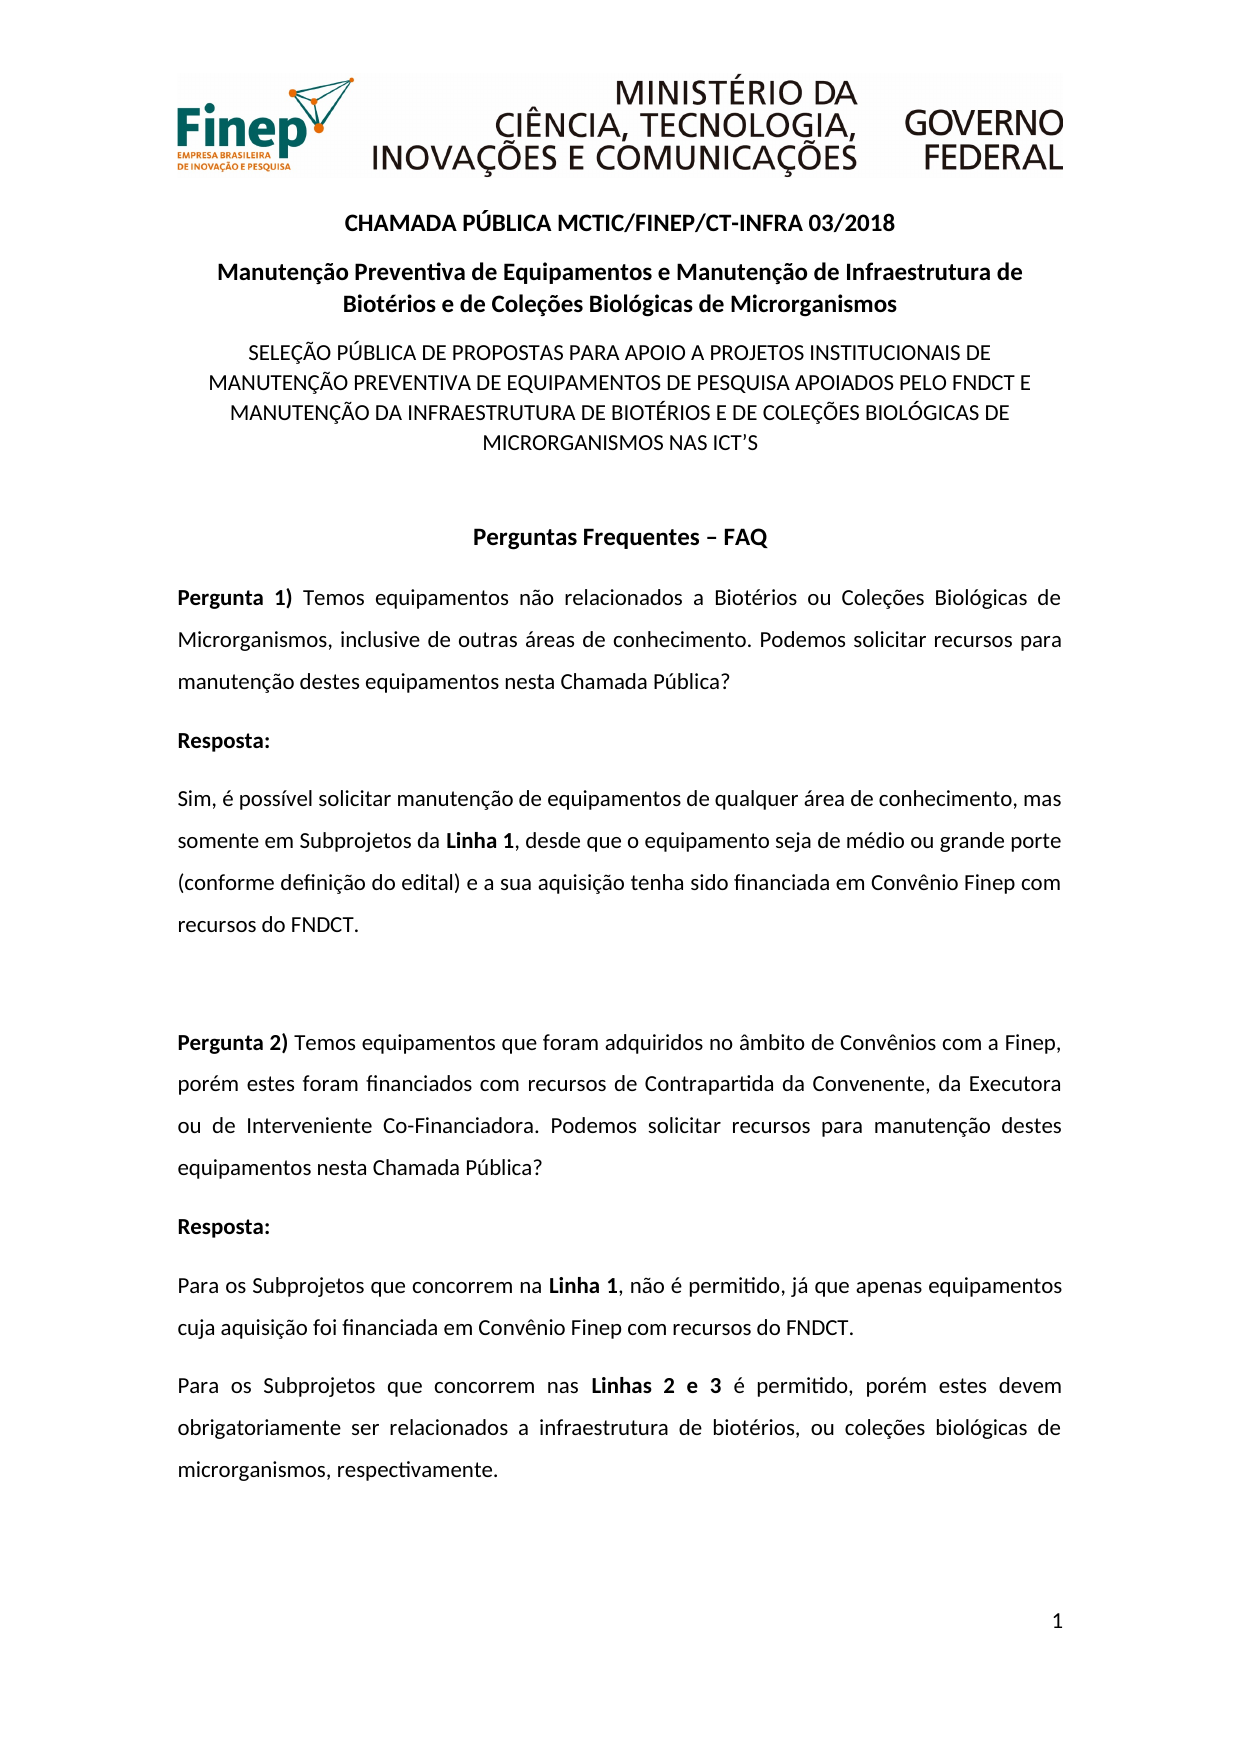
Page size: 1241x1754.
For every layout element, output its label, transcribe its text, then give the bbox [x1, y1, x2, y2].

text Resposta: [177, 726, 1063, 754]
text Perguntas Frequentes – FAQ [177, 521, 1063, 551]
text Pergunta 1) Temos equipamentos não relacionados a Biotérios ou Coleções Biológicas de Microrganismos, inclusive de outras áreas de conhecimento. Podemos solicitar recursos para manutenção destes equipamentos nesta Chamada Pública? [177, 583, 1063, 695]
text Sim, é possível solicitar manutenção de equipamentos de qualquer área de conhecimento, mas somente em Subprojetos da Linha 1, desde que o equipamento seja de médio ou grande porte (conforme definição do edital) e a sua aquisição tenha sido financiada em Convênio Finep com recursos do FNDCT. [177, 784, 1063, 938]
text Resposta: [177, 1212, 1063, 1240]
text SELEÇÃO PÚBLICA DE PROPOSTAS PARA APOIO A PROJETOS INSTITUCIONAIS DE MANUTENÇÃO PREVENTIVA DE EQUIPAMENTOS DE PESQUISA APOIADOS PELO FNDCT E MANUTENÇÃO DA INFRAESTRUTURA DE BIOTÉRIOS E DE COLEÇÕES BIOLÓGICAS DE MICRORGANISMOS NAS ICT’S [177, 338, 1063, 456]
text Para os Subprojetos que concorrem nas Linhas 2 e 3 é permitido, porém estes devem obrigatoriamente ser relacionados a infraestrutura de biotérios, ou coleções biológicas de microrganismos, respectivamente. [177, 1371, 1063, 1483]
text Manutenção Preventiva de Equipamentos e Manutenção de Infraestrutura de Biotérios e de Coleções Biológicas de Microrganismos [177, 256, 1063, 319]
text Pergunta 2) Temos equipamentos que foram adquiridos no âmbito de Convênios com a Finep, porém estes foram financiados com recursos de Contrapartida da Convenente, da Executora ou de Interveniente Co-Financiadora. Podemos solicitar recursos para manutenção destes equipamentos nesta Chamada Pública? [177, 1028, 1063, 1182]
text CHAMADA PÚBLICA MCTIC/FINEP/CT-INFRA 03/2018 [177, 207, 1063, 237]
text Para os Subprojetos que concorrem na Linha 1, não é permitido, já que apenas equipamentos cuja aquisição foi financiada em Convênio Finep com recursos do FNDCT. [177, 1271, 1063, 1341]
